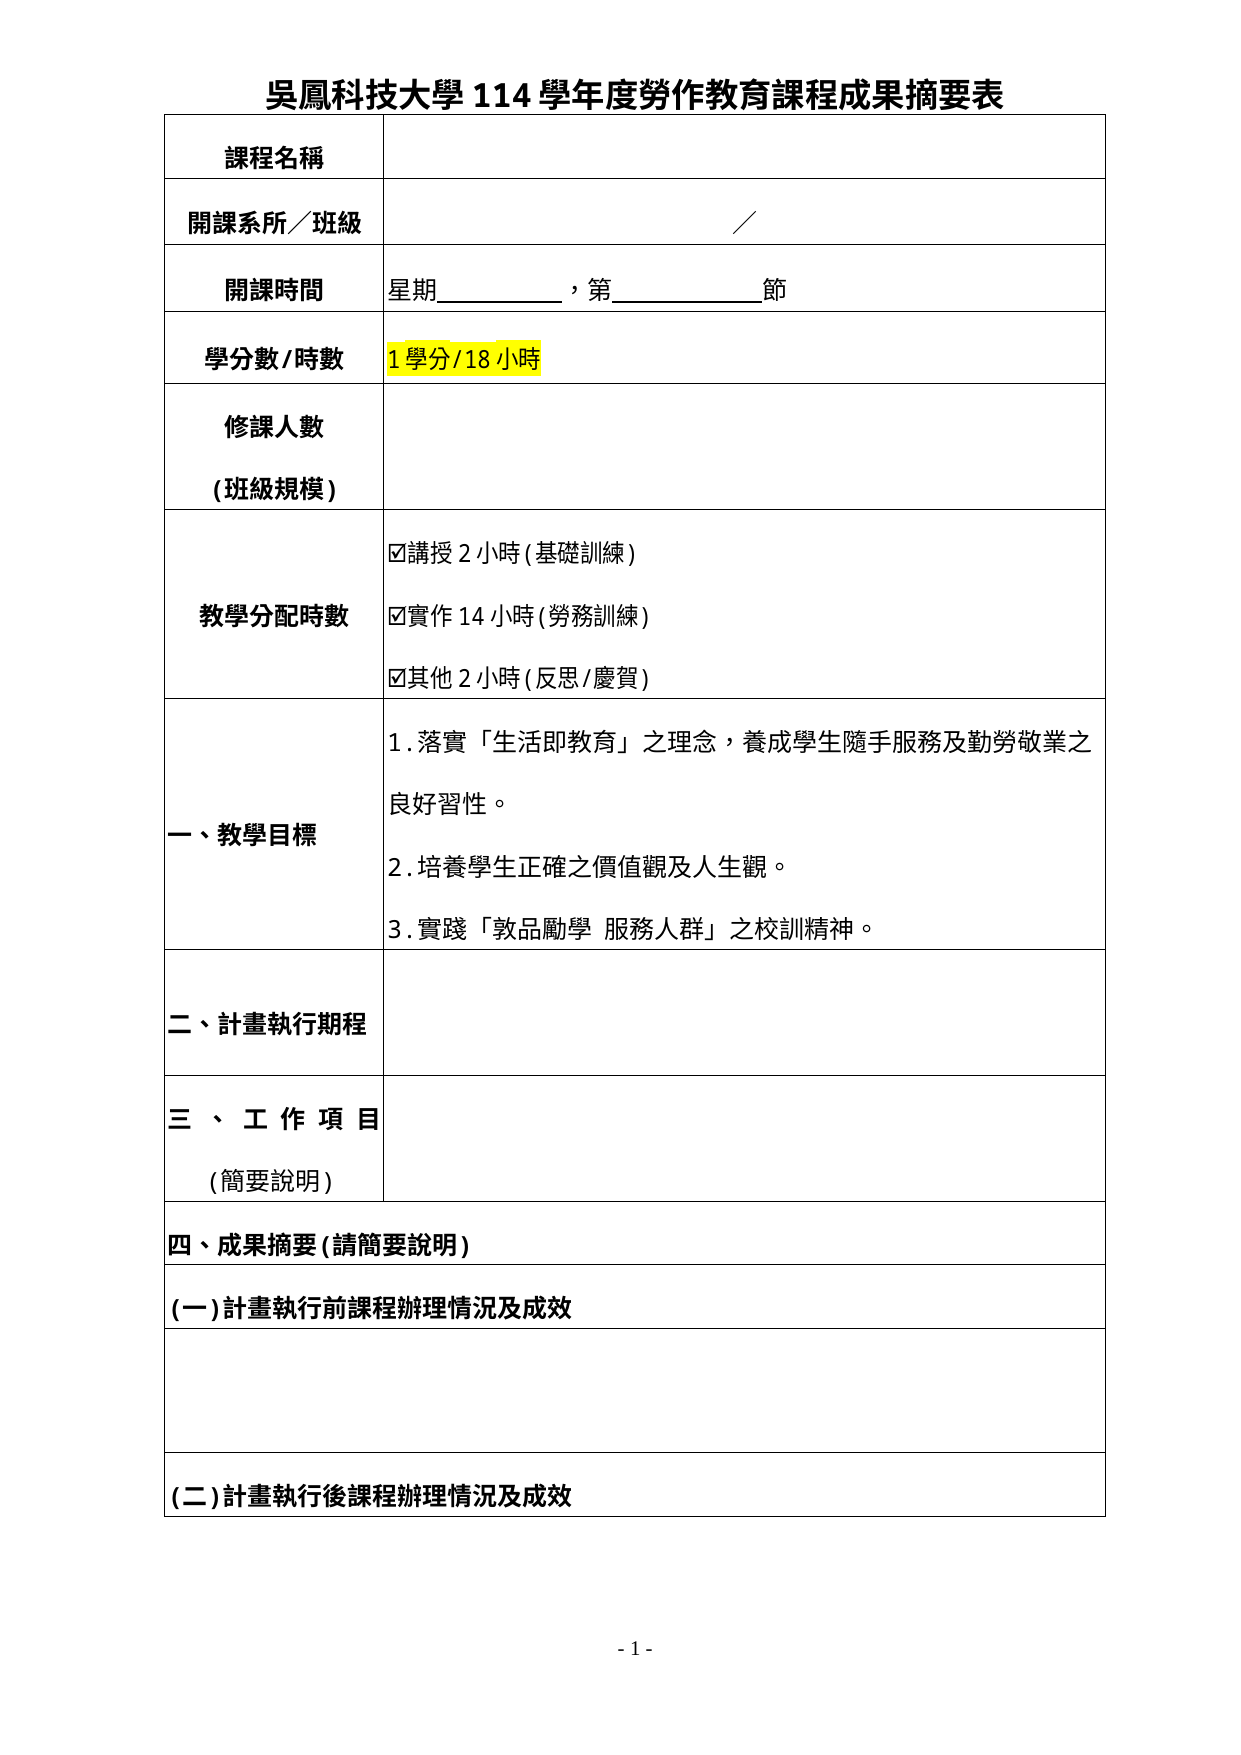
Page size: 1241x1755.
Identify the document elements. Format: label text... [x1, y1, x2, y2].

table_cell [384, 384, 1105, 509]
table_cell (二)計畫執行後課程辦理情況及成效 [165, 1453, 1105, 1516]
table_cell 1學分/18小時 [384, 312, 1105, 383]
table_cell (一)計畫執行前課程辦理情況及成效 [165, 1265, 1105, 1328]
table_cell 開課時間 [165, 245, 383, 311]
table_header 課程名稱 [165, 115, 383, 178]
text 吳鳳科技大學114學年度勞作教育課程成果摘要表 [177, 52, 1093, 114]
table_cell 學分數/時數 [165, 312, 383, 383]
table_cell [384, 1076, 1105, 1201]
table_cell 星期 ，第 節 [384, 245, 1105, 311]
table_cell 講授2小時(基礎訓練) 實作14小時(勞務訓練) 其他2小時(反思/慶賀) [384, 510, 1105, 697]
table_cell 1.落實「生活即教育」之理念，養成學生隨手服務及勤勞敬業之良好習性。 2.培養學生正確之價值觀及人生觀。 3.實踐「敦品勵學 服務人群」之校訓精神。 [384, 699, 1105, 948]
table_cell 二、計畫執行期程 [165, 950, 383, 1074]
table_cell 三、工作項目 (簡要說明) [165, 1076, 383, 1201]
table_cell [384, 950, 1105, 1074]
table_cell 修課人數 (班級規模) [165, 384, 383, 509]
table_cell [165, 1329, 1105, 1452]
table_cell 四、成果摘要(請簡要說明) [165, 1202, 1105, 1264]
table_cell 開課系所／班級 [165, 179, 383, 244]
table_cell 一、教學目標 [165, 699, 383, 948]
table_header [384, 115, 1105, 178]
table_cell 教學分配時數 [165, 510, 383, 697]
table_cell ／ [384, 179, 1105, 244]
